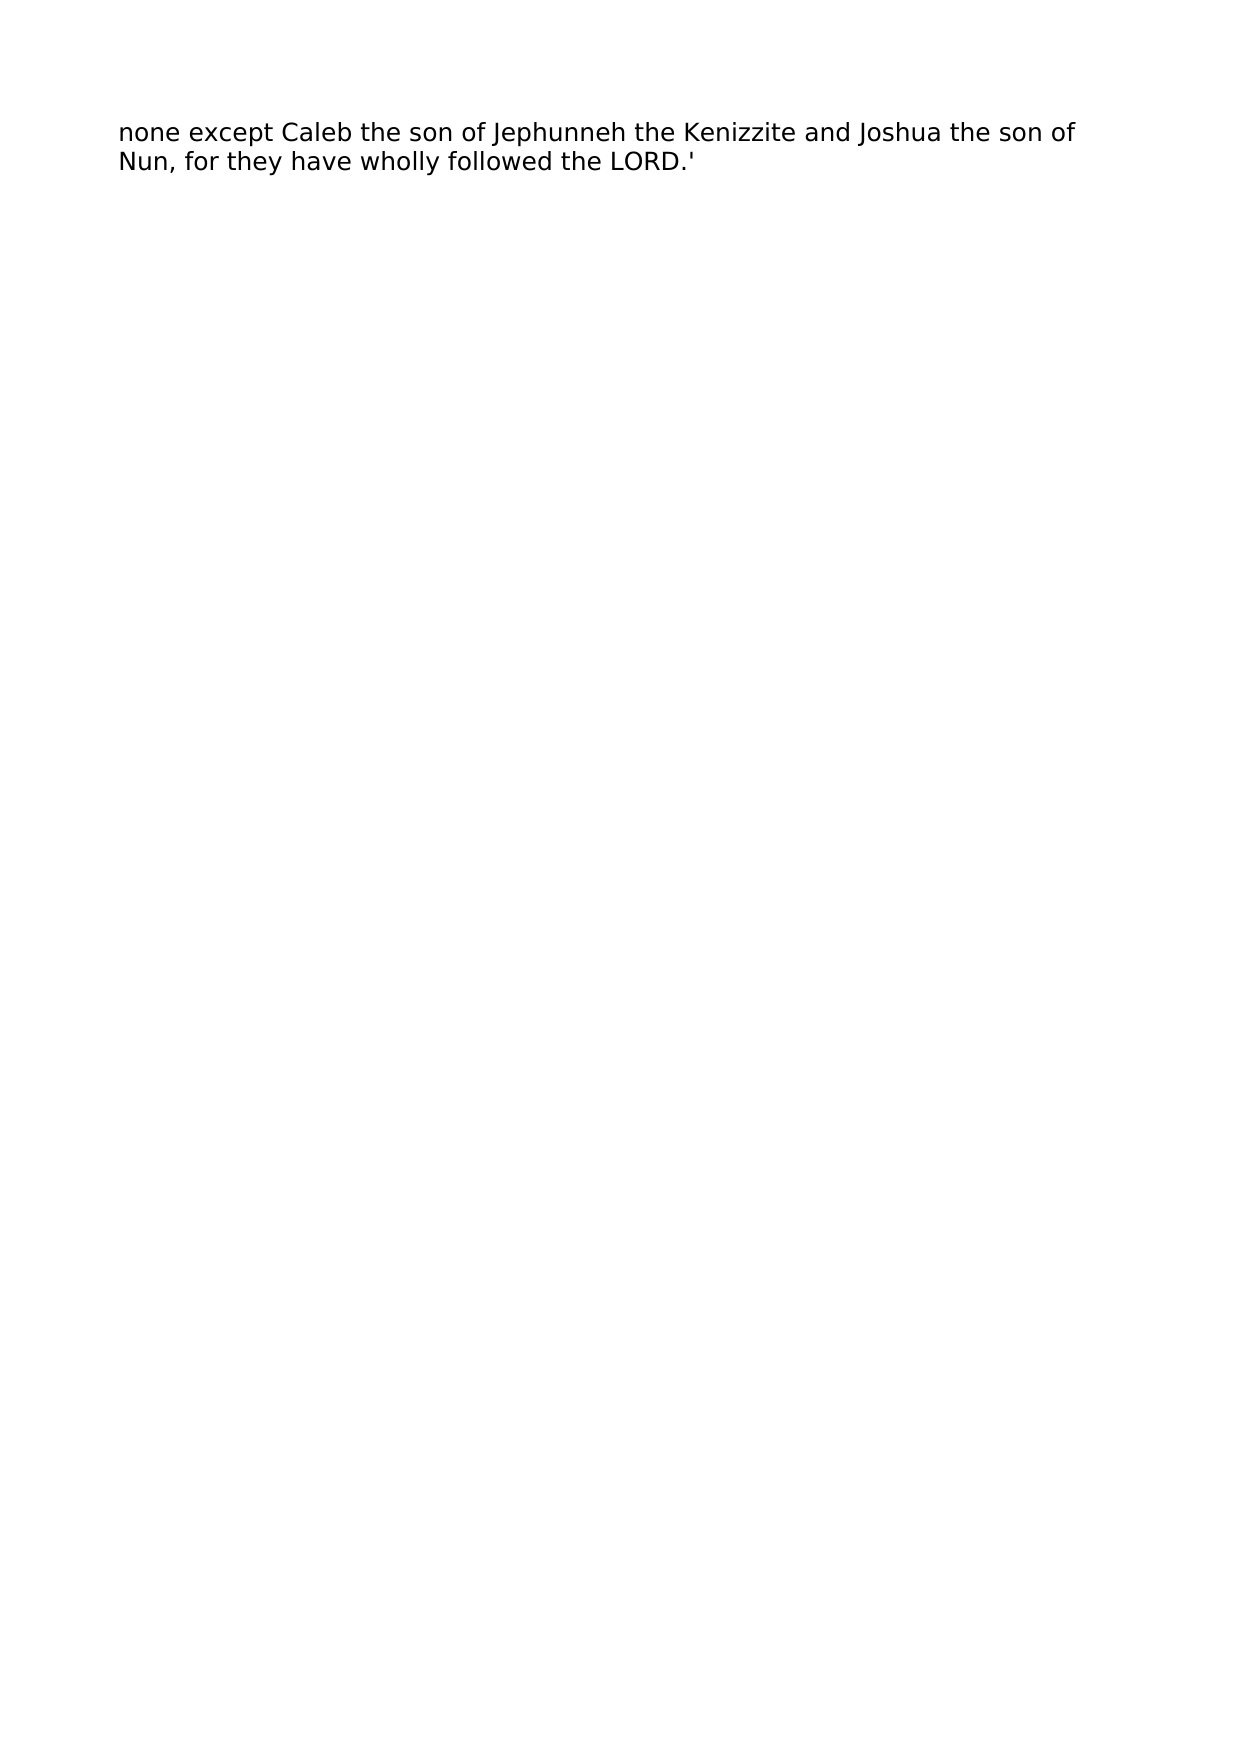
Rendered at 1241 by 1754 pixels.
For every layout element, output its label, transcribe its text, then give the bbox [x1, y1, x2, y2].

text none except Caleb the son of Jephunneh the Kenizzite and Joshua the son of Nun, for they have wholly followed the LORD.' [118, 118, 1122, 176]
